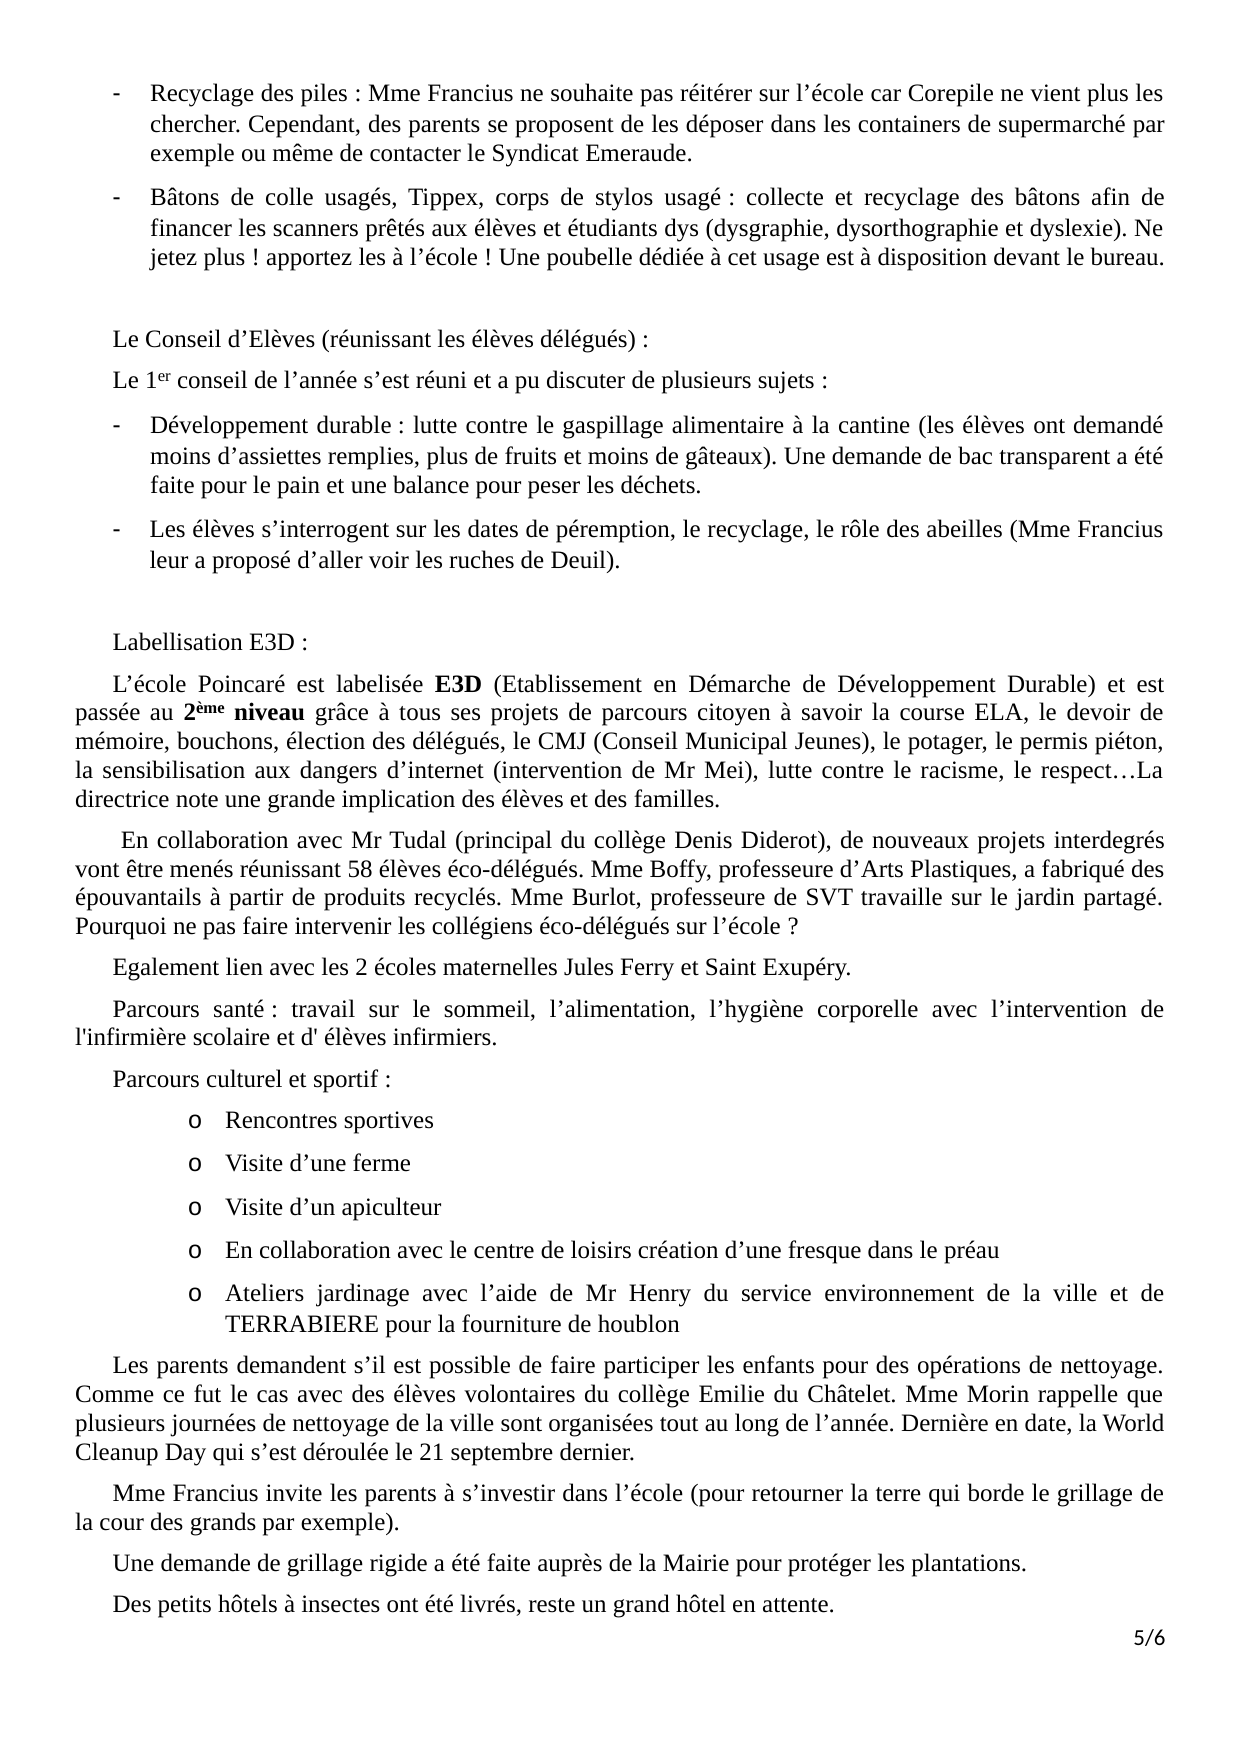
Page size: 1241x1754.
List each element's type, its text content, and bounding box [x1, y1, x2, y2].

text Parcours culturel et sportif : [75, 1064, 1165, 1092]
list Recyclage des piles : Mme Francius ne souhaite pas réitérer sur l’école car Corepile ne vient plus les chercher. Cependant, des parents se proposent de les déposer dans les containers de supermarché par exemple ou même de contacter le Syndicat Emeraude. [112, 75, 1165, 167]
text Le 1er conseil de l’année s’est réuni et a pu discuter de plusieurs sujets : [112, 366, 1165, 394]
list Développement durable : lutte contre le gaspillage alimentaire à la cantine (les élèves ont demandé moins d’assiettes remplies, plus de fruits et moins de gâteaux). Une demande de bac transparent a été faite pour le pain et une balance pour peser les déchets. [112, 407, 1165, 498]
text Les parents demandent s’il est possible de faire participer les enfants pour des opérations de nettoyage. Comme ce fut le cas avec des élèves volontaires du collège Emilie du Châtelet. Mme Morin rappelle que plusieurs journées de nettoyage de la ville sont organisées tout au long de l’année. Dernière en date, la World Cleanup Day qui s’est déroulée le 21 septembre dernier. [75, 1350, 1165, 1465]
list Rencontres sportives [187, 1105, 1165, 1136]
list En collaboration avec le centre de loisirs création d’une fresque dans le préau [187, 1235, 1165, 1266]
list Visite d’une ferme [187, 1148, 1165, 1179]
text En collaboration avec Mr Tudal (principal du collège Denis Diderot), de nouveaux projets interdegrés vont être menés réunissant 58 élèves éco-délégués. Mme Boffy, professeure d’Arts Plastiques, a fabriqué des épouvantails à partir de produits recyclés. Mme Burlot, professeure de SVT travaille sur le jardin partagé. Pourquoi ne pas faire intervenir les collégiens éco-délégués sur l’école ? [75, 825, 1165, 940]
list Ateliers jardinage avec l’aide de Mr Henry du service environnement de la ville et de TERRABIERE pour la fourniture de houblon [187, 1278, 1165, 1338]
list Les élèves s’interrogent sur les dates de péremption, le recyclage, le rôle des abeilles (Mme Francius leur a proposé d’aller voir les ruches de Deuil). [112, 511, 1165, 574]
text L’école Poincaré est labelisée E3D (Etablissement en Démarche de Développement Durable) et est passée au 2ème niveau grâce à tous ses projets de parcours citoyen à savoir la course ELA, le devoir de mémoire, bouchons, élection des délégués, le CMJ (Conseil Municipal Jeunes), le potager, le permis piéton, la sensibilisation aux dangers d’internet (intervention de Mr Mei), lutte contre le racisme, le respect…La directrice note une grande implication des élèves et des familles. [75, 669, 1165, 812]
text Le Conseil d’Elèves (réunissant les élèves délégués) : [112, 324, 1165, 353]
text Mme Francius invite les parents à s’investir dans l’école (pour retourner la terre qui borde le grillage de la cour des grands par exemple). [75, 1478, 1165, 1535]
text Labellisation E3D : [112, 627, 1165, 656]
text Parcours santé : travail sur le sommeil, l’alimentation, l’hygiène corporelle avec l’intervention de l'infirmière scolaire et d' élèves infirmiers. [75, 994, 1165, 1051]
list Bâtons de colle usagés, Tippex, corps de stylos usagé : collecte et recyclage des bâtons afin de financer les scanners prêtés aux élèves et étudiants dys (dysgraphie, dysorthographie et dyslexie). Ne jetez plus ! apportez les à l’école ! Une poubelle dédiée à cet usage est à disposition devant le bureau. [112, 179, 1165, 271]
text Egalement lien avec les 2 écoles maternelles Jules Ferry et Saint Exupéry. [75, 952, 1165, 981]
text Des petits hôtels à insectes ont été livrés, reste un grand hôtel en attente. [75, 1589, 1165, 1618]
text Une demande de grillage rigide a été faite auprès de la Mairie pour protéger les plantations. [75, 1548, 1165, 1577]
list Visite d’un apiculteur [187, 1192, 1165, 1222]
